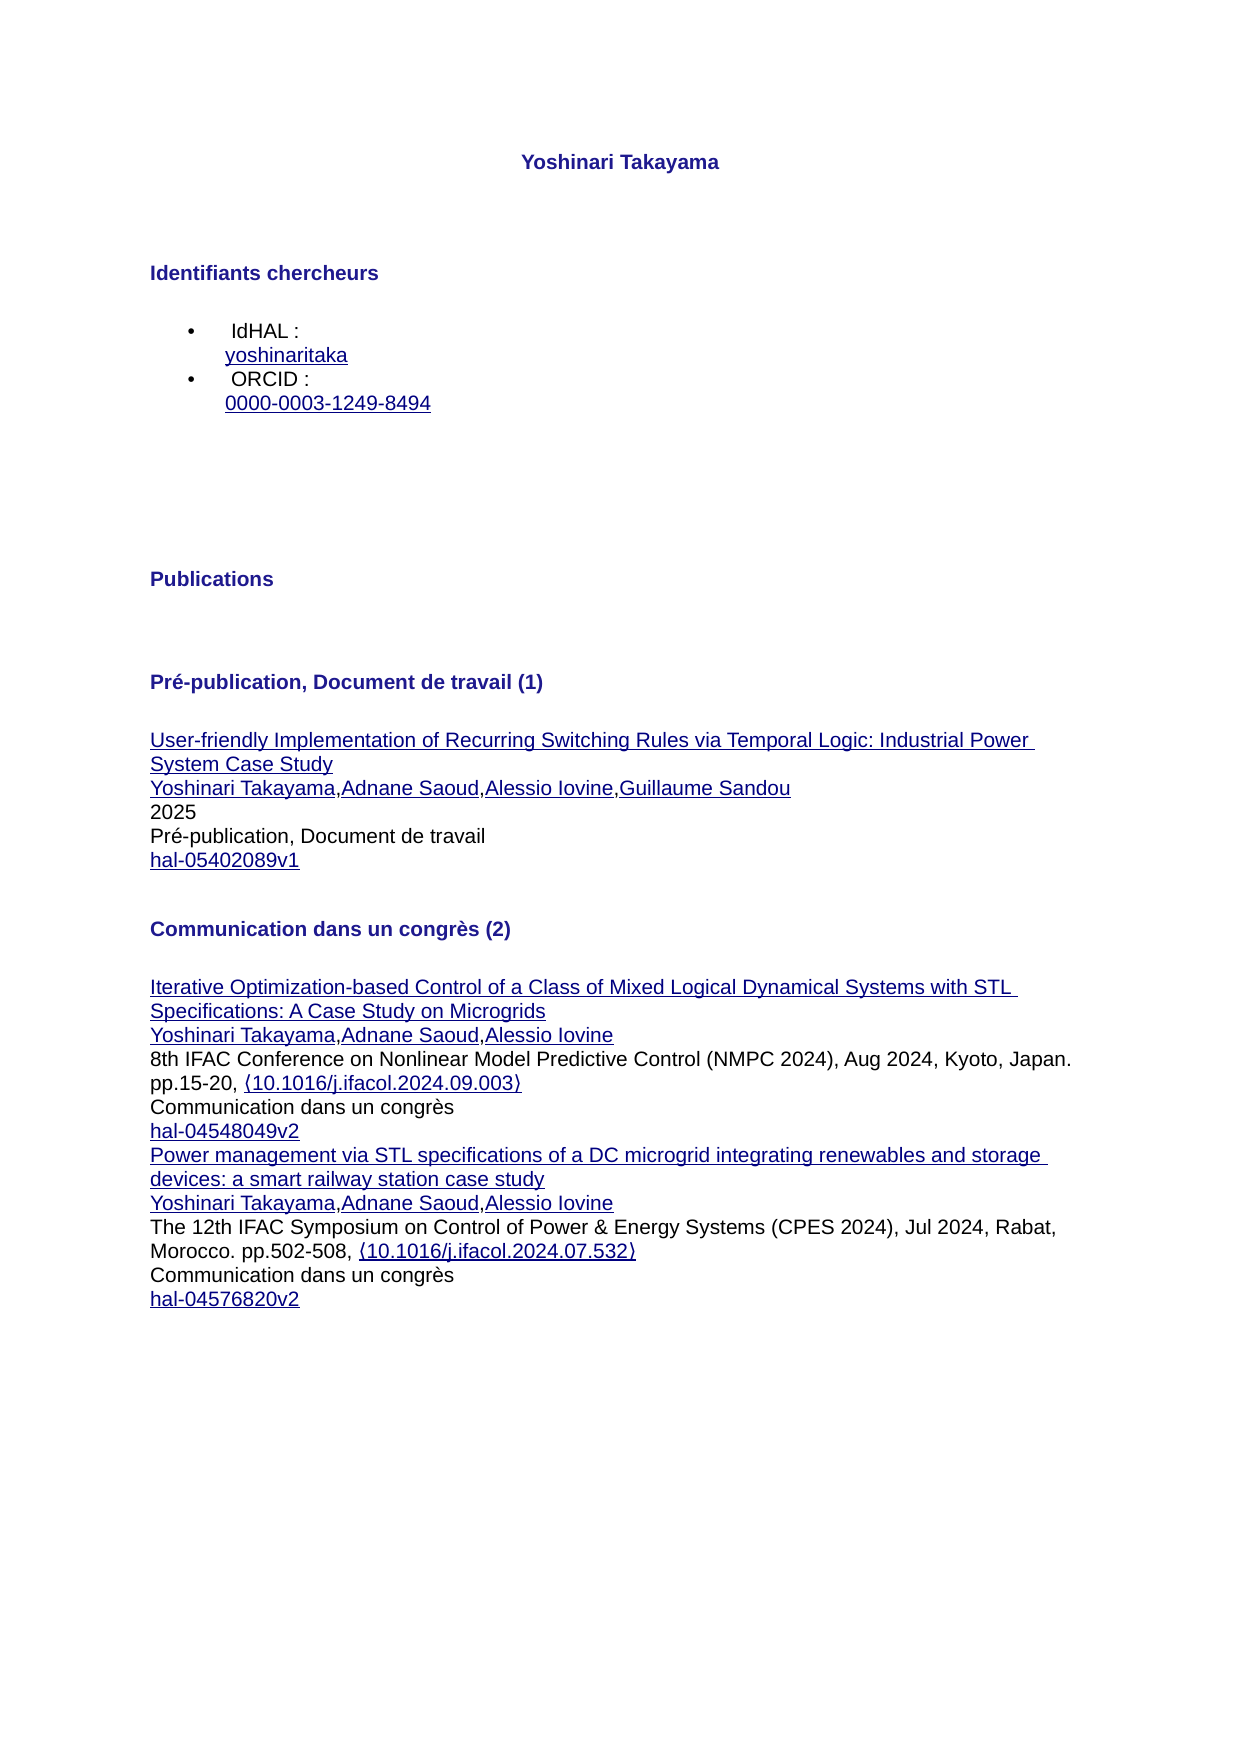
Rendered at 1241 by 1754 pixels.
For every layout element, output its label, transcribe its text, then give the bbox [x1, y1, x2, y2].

table_header Iterative Optimization-based Control of a Class of Mixed Logical Dynamical Systems with STL Specifications: A Case Study on Microgrids Yoshinari Takayama,Adnane Saoud,Alessio Iovine 8th IFAC Conference on Nonlinear Model Predictive Control (NMPC 2024), Aug 2024, Kyoto, Japan. pp.15-20, ⟨10.1016/j.ifacol.2024.09.003⟩ Communication dans un congrès hal-04548049v2 [150, 975, 1090, 1143]
list ORCID : [187, 367, 1090, 391]
list 0000-0003-1249-8494 [187, 391, 1090, 414]
subtitle Publications [150, 567, 1090, 591]
list yoshinaritaka [187, 343, 1090, 367]
table_header User-friendly Implementation of Recurring Switching Rules via Temporal Logic: Industrial Power System Case Study Yoshinari Takayama,Adnane Saoud,Alessio Iovine,Guillaume Sandou 2025 Pré-publication, Document de travail hal-05402089v1 [150, 728, 1090, 872]
list IdHAL : [187, 319, 1090, 343]
table_cell Power management via STL specifications of a DC microgrid integrating renewables and storage devices: a smart railway station case study Yoshinari Takayama,Adnane Saoud,Alessio Iovine The 12th IFAC Symposium on Control of Power & Energy Systems (CPES 2024), Jul 2024, Rabat, Morocco. pp.502-508, ⟨10.1016/j.ifacol.2024.07.532⟩ Communication dans un congrès hal-04576820v2 [150, 1143, 1090, 1310]
subtitle Communication dans un congrès (2) [150, 917, 1090, 941]
subtitle Pré-publication, Document de travail (1) [150, 670, 1090, 694]
subtitle Identifiants chercheurs [150, 260, 1090, 284]
subtitle Yoshinari Takayama [150, 150, 1090, 174]
